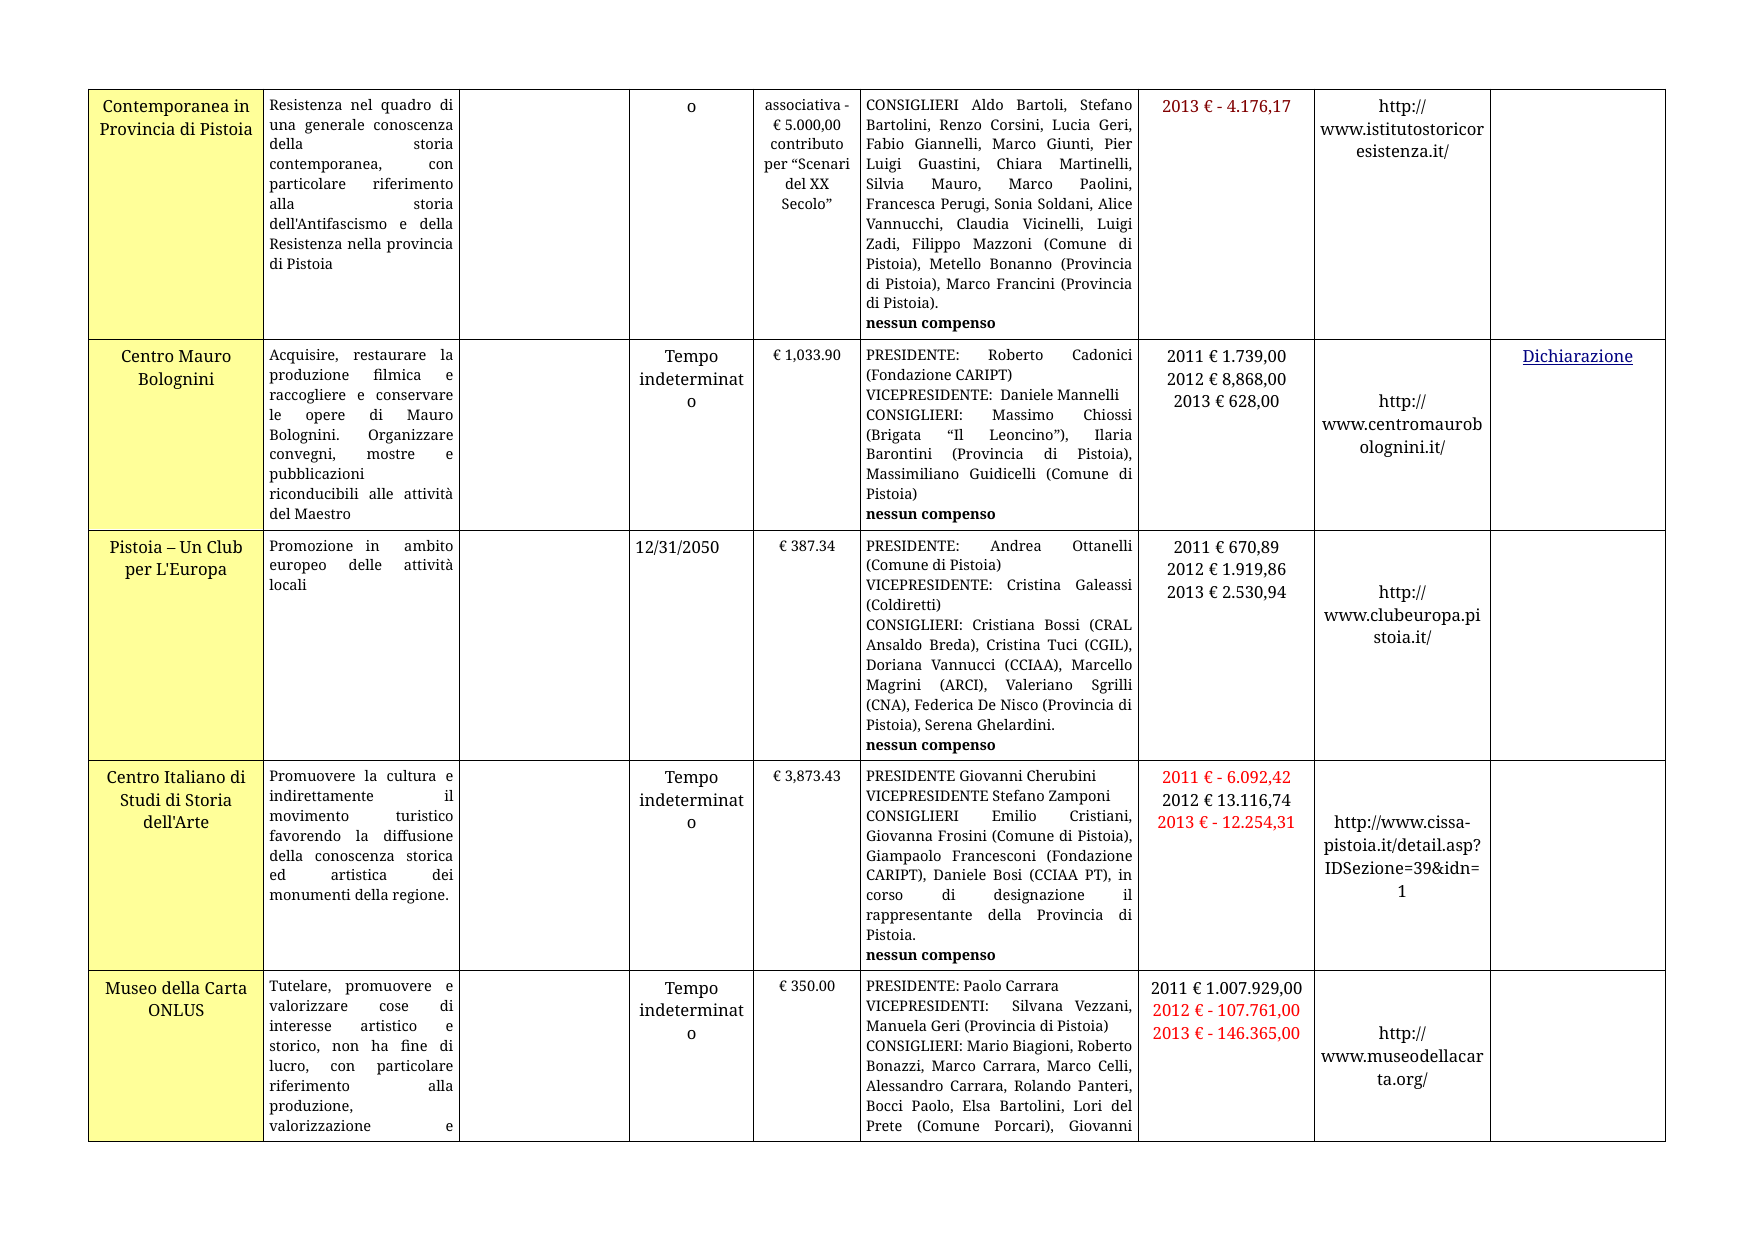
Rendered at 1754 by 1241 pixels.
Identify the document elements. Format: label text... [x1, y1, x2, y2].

table_cell http://www.cissa-pistoia.it/detail.asp?IDSezione=39&idn=1 [1315, 761, 1490, 970]
table_cell http://www.istitutostoricoresistenza.it/ [1315, 90, 1490, 339]
table_cell o [630, 90, 753, 339]
table_cell PRESIDENTE: Andrea Ottanelli (Comune di Pistoia) VICEPRESIDENTE: Cristina Galeassi (Coldiretti) CONSIGLIERI: Cristiana Bossi (CRAL Ansaldo Breda), Cristina Tuci (CGIL), Doriana Vannucci (CCIAA), Marcello Magrini (ARCI), Valeriano Sgrilli (CNA), Federica De Nisco (Provincia di Pistoia), Serena Ghelardini. nessun compenso [861, 531, 1138, 760]
table_cell Contemporanea in Provincia di Pistoia [89, 90, 263, 339]
table_cell PRESIDENTE: Roberto Cadonici (Fondazione CARIPT) VICEPRESIDENTE: Daniele Mannelli CONSIGLIERI: Massimo Chiossi (Brigata “Il Leoncino”), Ilaria Barontini (Provincia di Pistoia), Massimiliano Guidicelli (Comune di Pistoia) nessun compenso [861, 340, 1138, 529]
table_cell € 350,00 [754, 971, 860, 1141]
table_cell Tutelare, promuovere e valorizzare cose di interesse artistico e storico, non ha fine di lucro, con particolare riferimento alla produzione, valorizzazione e [264, 971, 459, 1141]
table_cell CONSIGLIERI Aldo Bartoli, Stefano Bartolini, Renzo Corsini, Lucia Geri, Fabio Giannelli, Marco Giunti, Pier Luigi Guastini, Chiara Martinelli, Silvia Mauro, Marco Paolini, Francesca Perugi, Sonia Soldani, Alice Vannucchi, Claudia Vicinelli, Luigi Zadi, Filippo Mazzoni (Comune di Pistoia), Metello Bonanno (Provincia di Pistoia), Marco Francini (Provincia di Pistoia). nessun compenso [861, 90, 1138, 339]
table_cell http://www.centromaurobolognini.it/ [1315, 340, 1490, 529]
table_cell Resistenza nel quadro di una generale conoscenza della storia contemporanea, con particolare riferimento alla storia dell'Antifascismo e della Resistenza nella provincia di Pistoia [264, 90, 459, 339]
table_cell [460, 340, 629, 529]
table_cell 31/12/2050 [630, 531, 753, 760]
table_cell [1491, 971, 1665, 1141]
table_cell Tempo indeterminato [630, 761, 753, 970]
table_cell Tempo indeterminato [630, 340, 753, 529]
table_cell [460, 971, 629, 1141]
table_cell Centro Mauro Bolognini [89, 340, 263, 529]
table_cell http://www.museodellacarta.org/ [1315, 971, 1490, 1141]
table_cell [460, 531, 629, 760]
table_cell 2011 € 1.007.929,00 2012 € - 107.761,00 2013 € - 146.365,00 [1139, 971, 1314, 1141]
table_cell [460, 90, 629, 339]
table_cell Centro Italiano di Studi di Storia dell'Arte [89, 761, 263, 970]
table_cell € 1.033,90 [754, 340, 860, 529]
table_cell PRESIDENTE Giovanni Cherubini VICEPRESIDENTE Stefano Zamponi CONSIGLIERI Emilio Cristiani, Giovanna Frosini (Comune di Pistoia), Giampaolo Francesconi (Fondazione CARIPT), Daniele Bosi (CCIAA PT), in corso di designazione il rappresentante della Provincia di Pistoia. nessun compenso [861, 761, 1138, 970]
table_cell Museo della Carta ONLUS [89, 971, 263, 1141]
table_cell € 387,34 [754, 531, 860, 760]
table_cell [460, 761, 629, 970]
table_cell Promuovere la cultura e indirettamente il movimento turistico favorendo la diffusione della conoscenza storica ed artistica dei monumenti della regione. [264, 761, 459, 970]
table_cell PRESIDENTE: Paolo Carrara VICEPRESIDENTI: Silvana Vezzani, Manuela Geri (Provincia di Pistoia) CONSIGLIERI: Mario Biagioni, Roberto Bonazzi, Marco Carrara, Marco Celli, Alessandro Carrara, Rolando Panteri, Bocci Paolo, Elsa Bartolini, Lori del Prete (Comune Porcari), Giovanni [861, 971, 1138, 1141]
table_cell http://www.clubeuropa.pistoia.it/ [1315, 531, 1490, 760]
table_cell Tempo indeterminato [630, 971, 753, 1141]
table_cell 2011 € - 6.092,42 2012 € 13.116,74 2013 € - 12.254,31 [1139, 761, 1314, 970]
table_cell 2013 € - 4.176,17 [1139, 90, 1314, 339]
table_cell € 3.873,43 [754, 761, 860, 970]
table_cell associativa - € 5.000,00 contributo per “Scenari del XX Secolo” [754, 90, 860, 339]
table_cell Promozione in ambito europeo delle attività locali [264, 531, 459, 760]
table_cell [1491, 531, 1665, 760]
table_cell 2011 € 670,89 2012 € 1.919,86 2013 € 2.530,94 [1139, 531, 1314, 760]
table_cell [1491, 90, 1665, 339]
table_cell Dichiarazione [1491, 340, 1665, 529]
table_cell Acquisire, restaurare la produzione filmica e raccogliere e conservare le opere di Mauro Bolognini. Organizzare convegni, mostre e pubblicazioni riconducibili alle attività del Maestro [264, 340, 459, 529]
table_cell Pistoia – Un Club per L'Europa [89, 531, 263, 760]
table_cell [1491, 761, 1665, 970]
table_cell 2011 € 1.739,00 2012 € 8,868,00 2013 € 628,00 [1139, 340, 1314, 529]
